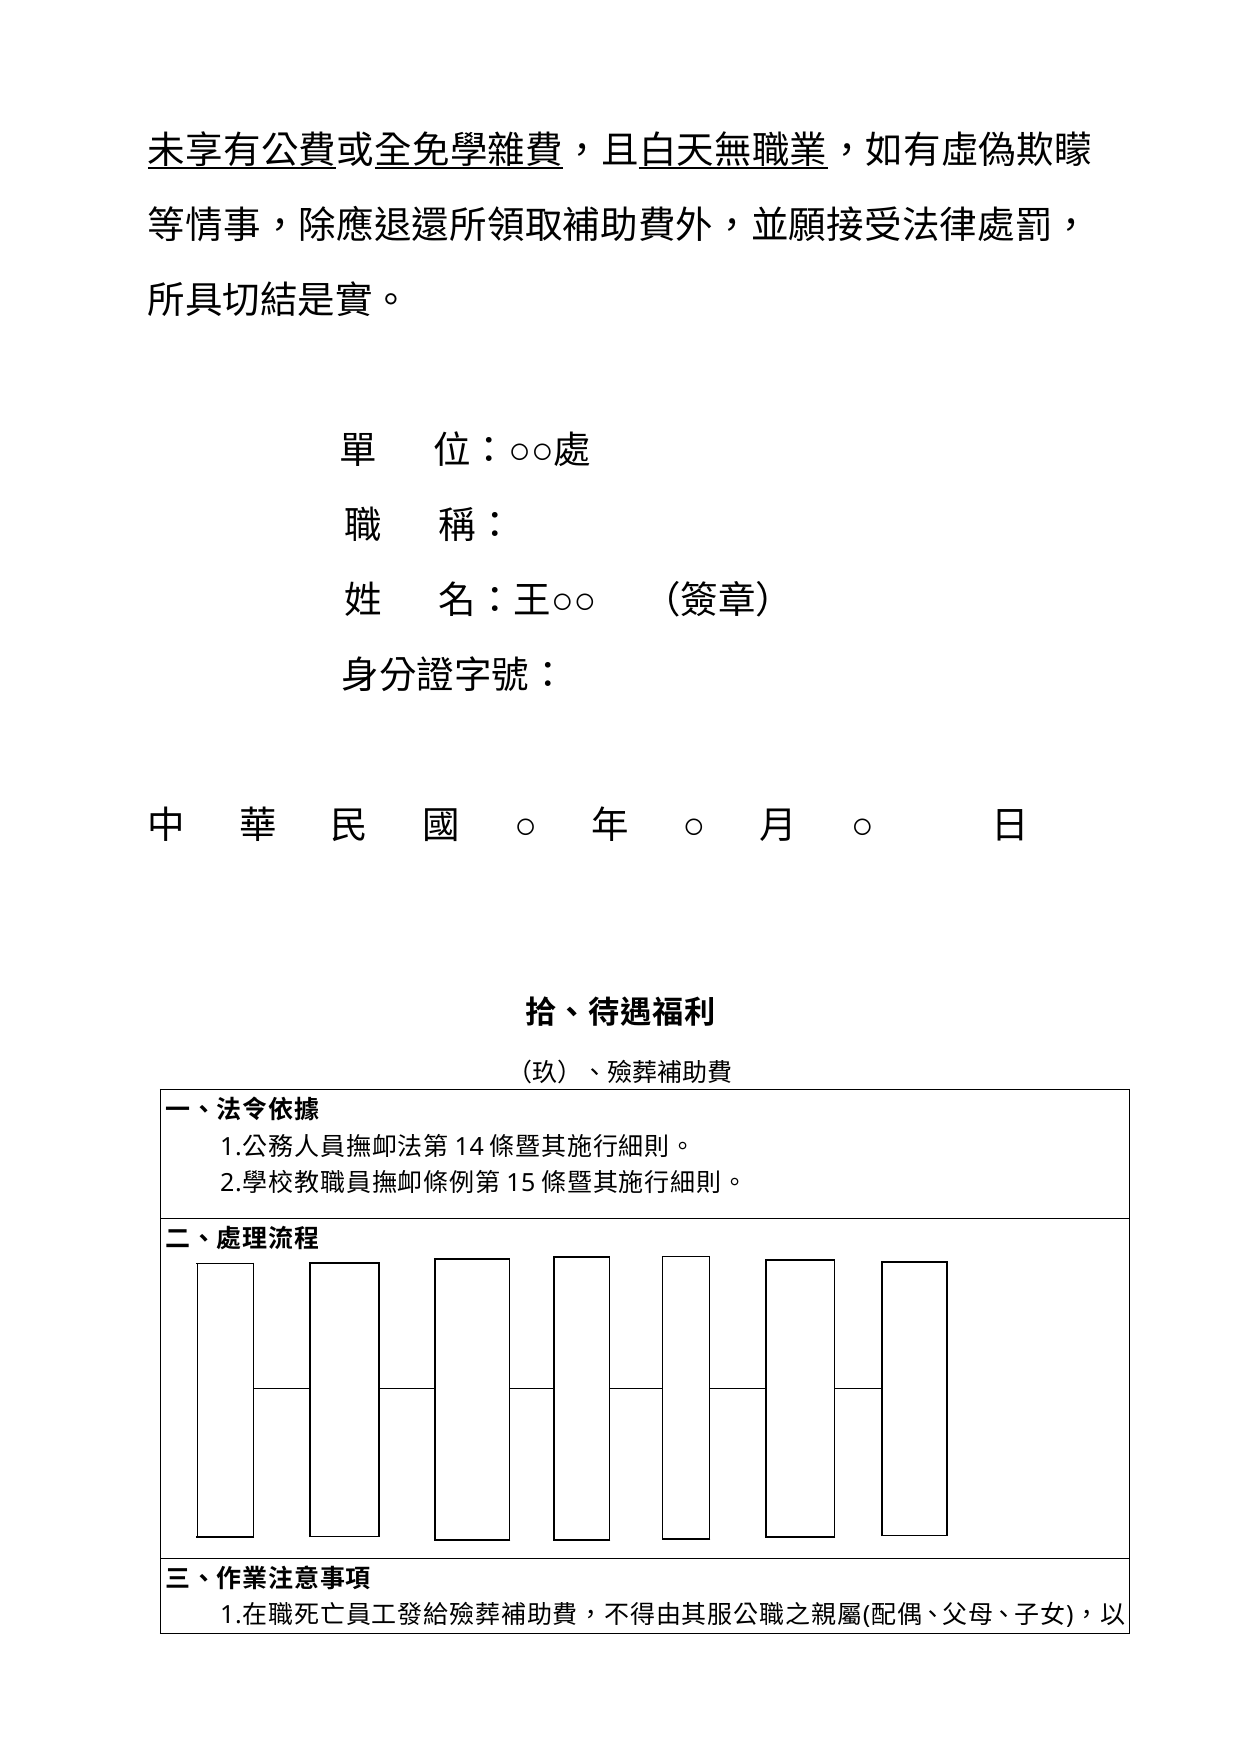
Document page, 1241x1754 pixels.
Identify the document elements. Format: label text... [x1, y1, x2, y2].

text 中華民國○年○月○ 日 [148, 785, 1092, 860]
text 單 位：○○處 [148, 410, 1092, 485]
text 姓 名：王○○ （簽章） [148, 560, 1092, 635]
table_header 一、法令依據 1.公務人員撫卹法第14條暨其施行細則。 2.學校教職員撫卹條例第15條暨其施行細則。 [161, 1090, 1129, 1218]
subtitle （玖）、殮葬補助費 [148, 1051, 1092, 1089]
text 身分證字號： [148, 635, 1092, 710]
table_cell 三、作業注意事項 1.在職死亡員工發給殮葬補助費，不得由其服公職之親屬(配偶、父母、子女)，以 [161, 1559, 1129, 1633]
table_cell 二、處理流程 [161, 1219, 1129, 1557]
text 未享有公費或全免學雜費，且白天無職業，如有虛偽欺矇等情事，除應退還所領取補助費外，並願接受法律處罰，所具切結是實。 [148, 110, 1092, 335]
text 拾、待遇福利 [148, 987, 1092, 1033]
text 職 稱： [148, 485, 1092, 560]
